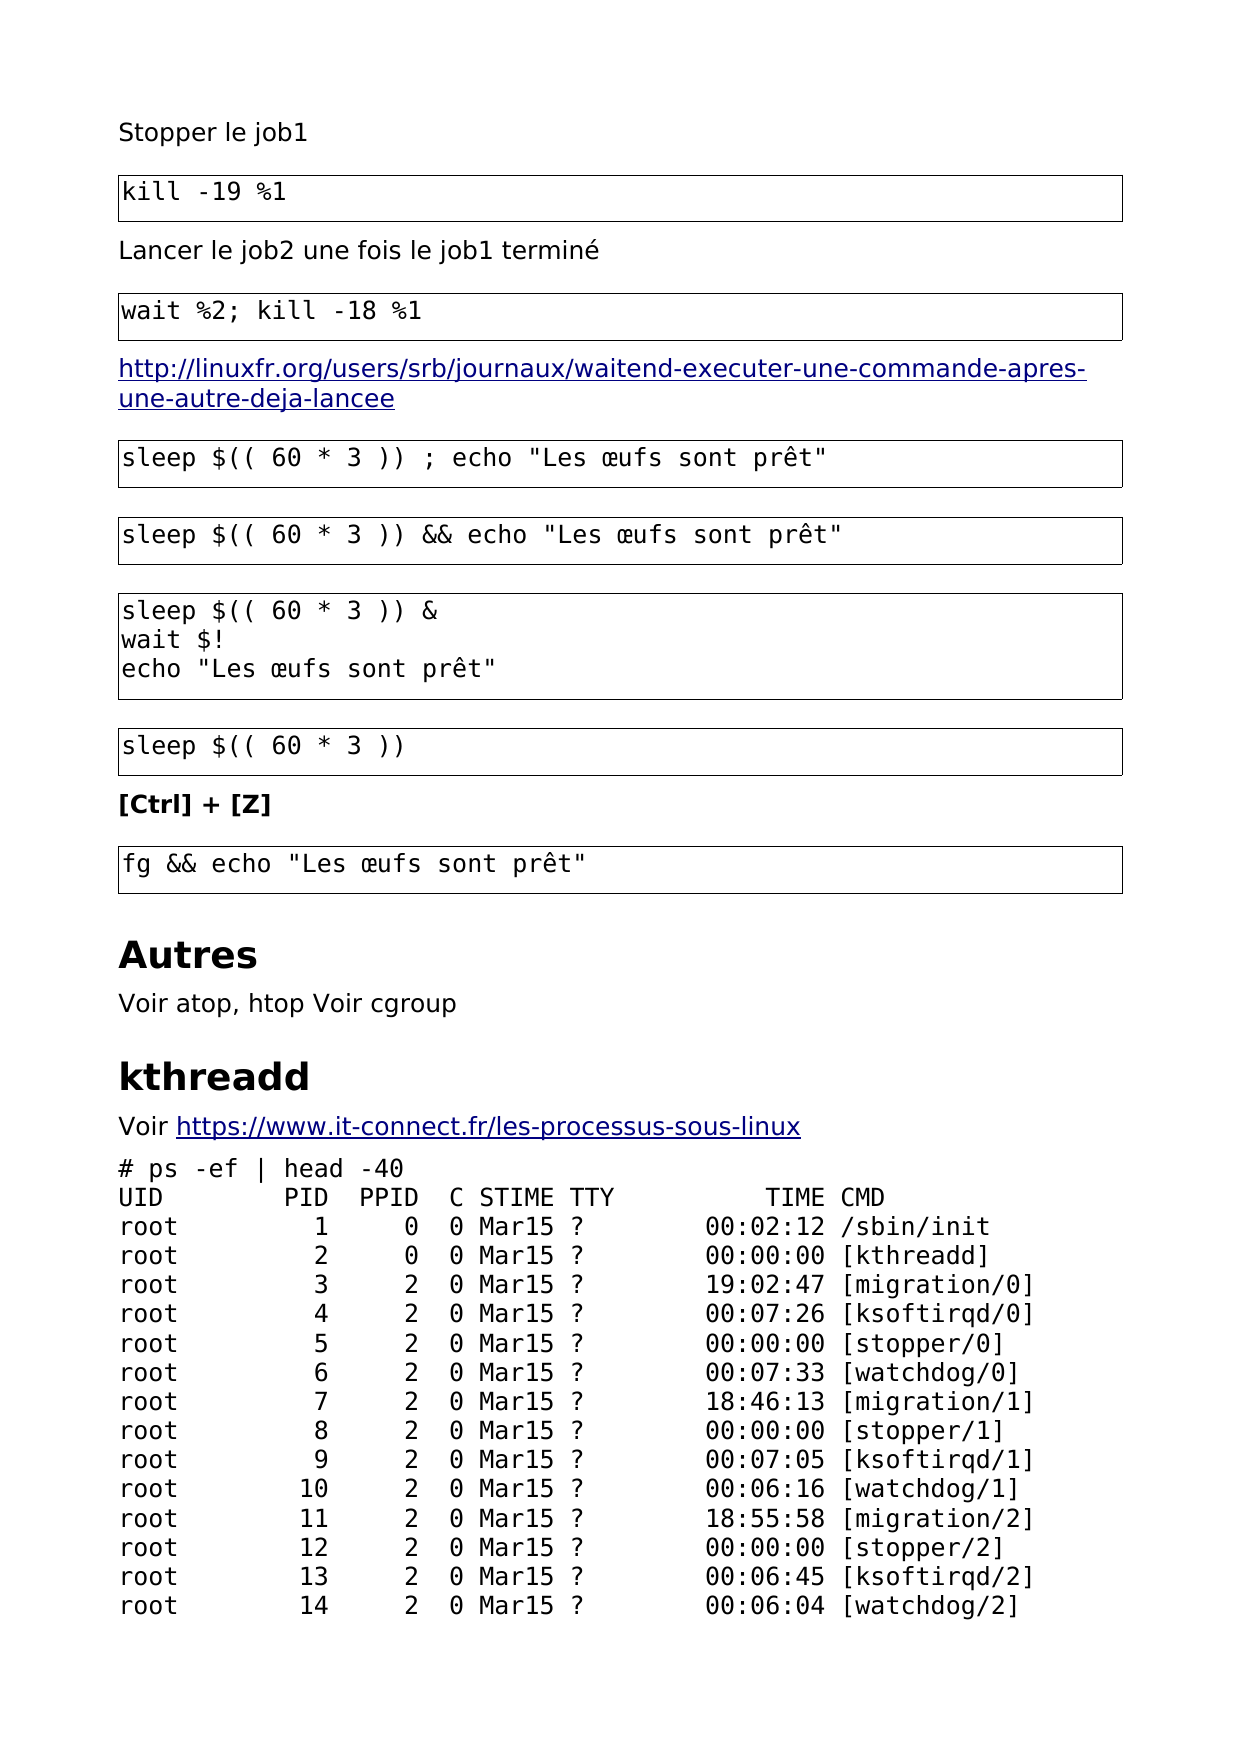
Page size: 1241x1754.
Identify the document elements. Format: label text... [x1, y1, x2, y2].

table_header sleep $(( 60 * 3 )) & wait $! echo "Les œufs sont prêt" [119, 594, 1122, 698]
table_header sleep $(( 60 * 3 )) && echo "Les œufs sont prêt" [119, 518, 1122, 564]
table_header kill -19 %1 [119, 176, 1122, 221]
subtitle kthreadd [118, 1056, 1122, 1100]
text Voir atop, htop Voir cgroup [118, 989, 1122, 1018]
text Lancer le job2 une fois le job1 terminé [118, 236, 1122, 266]
text # ps -ef | head -40 UID PID PPID C STIME TTY TIME CMD root 1 0 0 Mar15 ? 00:02:12 /sbin/init root 2 0 0 Mar15 ? 00:00:00 [kthreadd] root 3 2 0 Mar15 ? 19:02:47 [migration/0] root 4 2 0 Mar15 ? 00:07:26 [ksoftirqd/0] root 5 2 0 Mar15 ? 00:00:00 [stopper/0] root 6 2 0 Mar15 ? 00:07:33 [watchdog/0] root 7 2 0 Mar15 ? 18:46:13 [migration/1] root 8 2 0 Mar15 ? 00:00:00 [stopper/1] root 9 2 0 Mar15 ? 00:07:05 [ksoftirqd/1] root 10 2 0 Mar15 ? 00:06:16 [watchdog/1] root 11 2 0 Mar15 ? 18:55:58 [migration/2] root 12 2 0 Mar15 ? 00:00:00 [stopper/2] root 13 2 0 Mar15 ? 00:06:45 [ksoftirqd/2] root 14 2 0 Mar15 ? 00:06:04 [watchdog/2] [118, 1154, 1122, 1621]
table_header sleep $(( 60 * 3 )) [119, 729, 1122, 775]
text http://linuxfr.org/users/srb/journaux/waitend-executer-une-commande-apres-une-autre-deja-lancee [118, 354, 1122, 413]
text [Ctrl] + [Z] [118, 790, 1122, 819]
table_header sleep $(( 60 * 3 )) ; echo "Les œufs sont prêt" [119, 441, 1122, 487]
subtitle Autres [118, 933, 1122, 977]
table_header wait %2; kill -18 %1 [119, 294, 1122, 340]
text Voir https://www.it-connect.fr/les-processus-sous-linux [118, 1112, 1122, 1141]
text Stopper le job1 [118, 118, 1122, 147]
table_header fg && echo "Les œufs sont prêt" [119, 847, 1122, 893]
